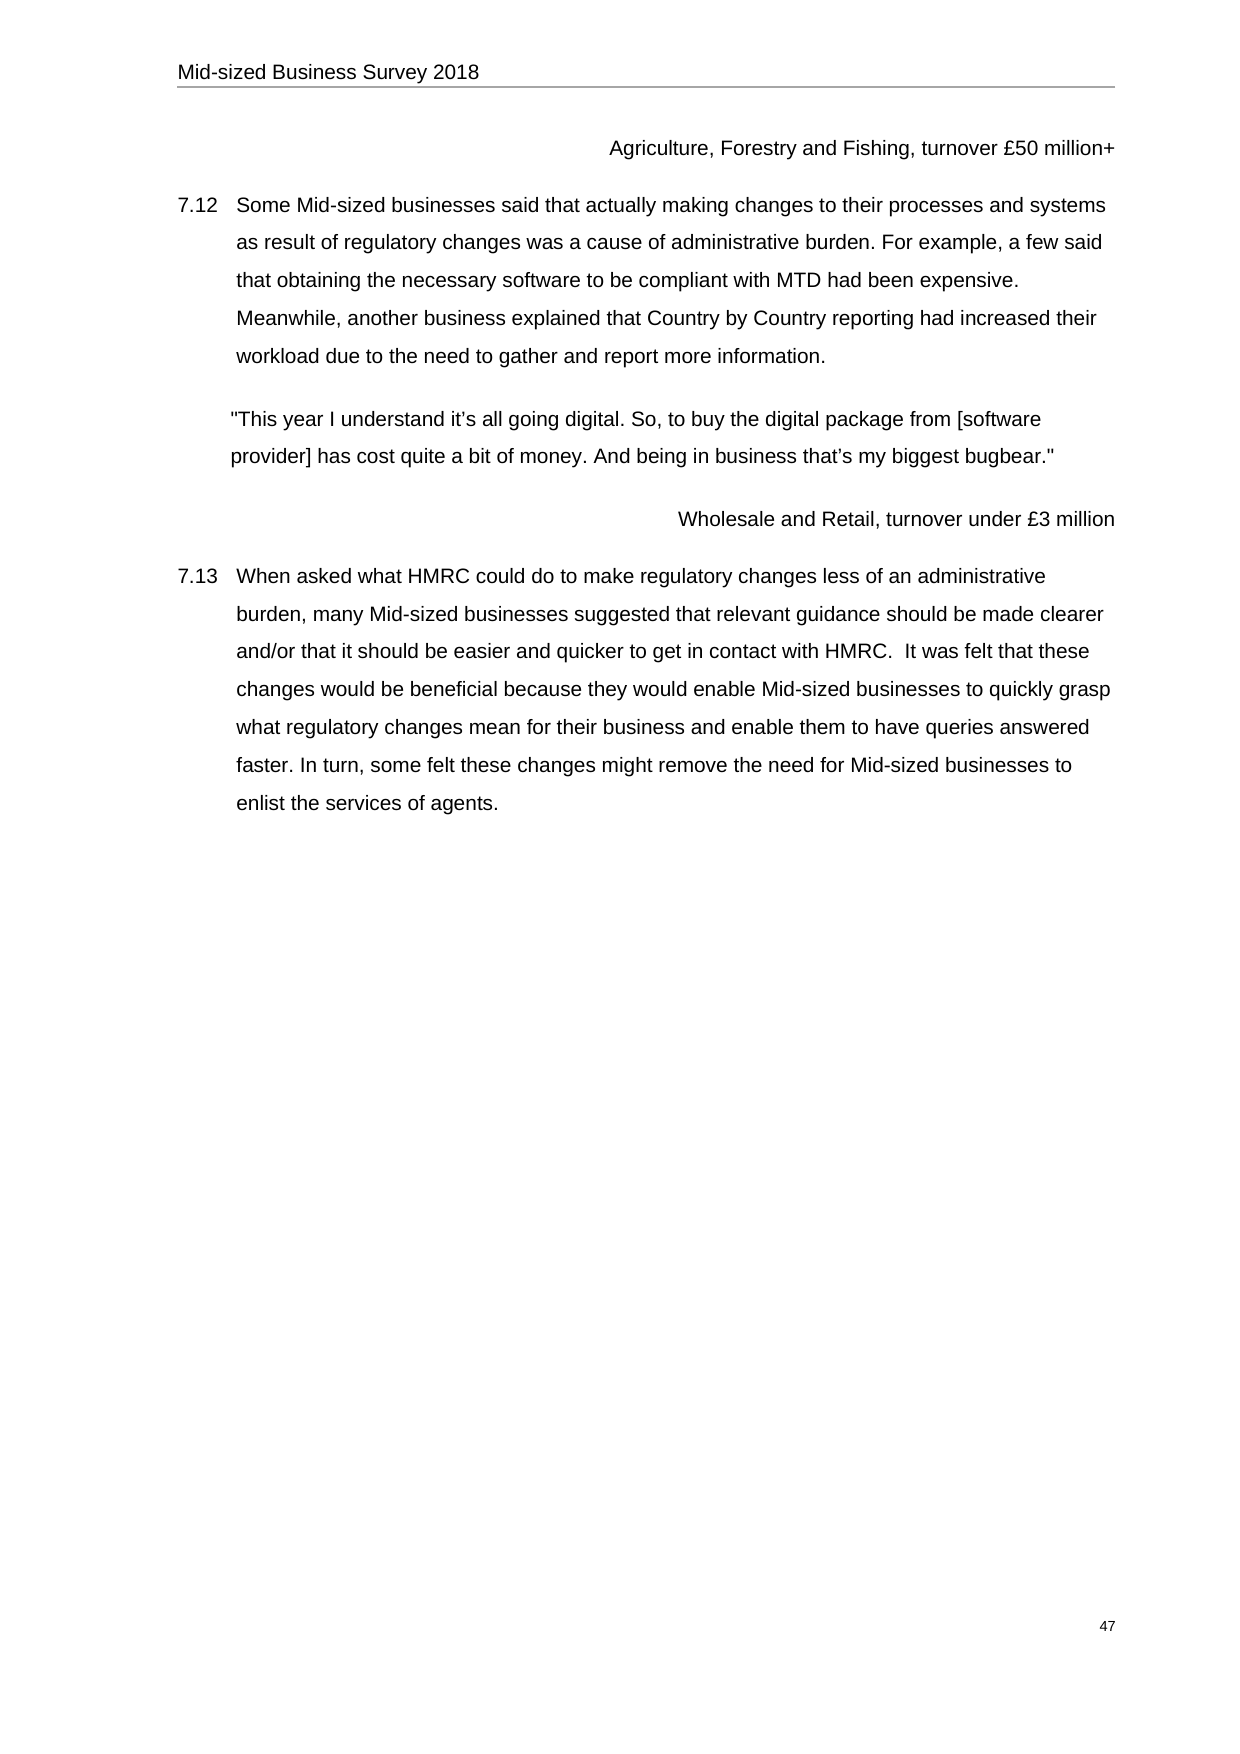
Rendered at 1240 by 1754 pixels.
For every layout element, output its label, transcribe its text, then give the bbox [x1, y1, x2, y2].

text "This year I understand it’s all going digital. So, to buy the digital package from [software provider] has cost quite a bit of money. And being in business that’s my biggest bugbear." [230, 406, 1115, 476]
list Some Mid-sized businesses said that actually making changes to their processes and systems as result of regulatory changes was a cause of administrative burden. For example, a few said that obtaining the necessary software to be compliant with MTD had been expensive. Meanwhile, another business explained that Country by Country reporting had increased their workload due to the need to gather and report more information. [177, 192, 1115, 375]
text Agriculture, Forestry and Fishing, turnover £50 million+ [177, 136, 1115, 167]
list When asked what HMRC could do to make regulatory changes less of an administrative burden, many Mid-sized businesses suggested that relevant guidance should be made clearer and/or that it should be easier and quicker to get in contact with HMRC. It was felt that these changes would be beneficial because they would enable Mid-sized businesses to quickly grasp what regulatory changes mean for their business and enable them to have queries answered faster. In turn, some felt these changes might remove the need for Mid-sized businesses to enlist the services of agents. [177, 564, 1115, 822]
text Wholesale and Retail, turnover under £3 million [177, 507, 1115, 539]
